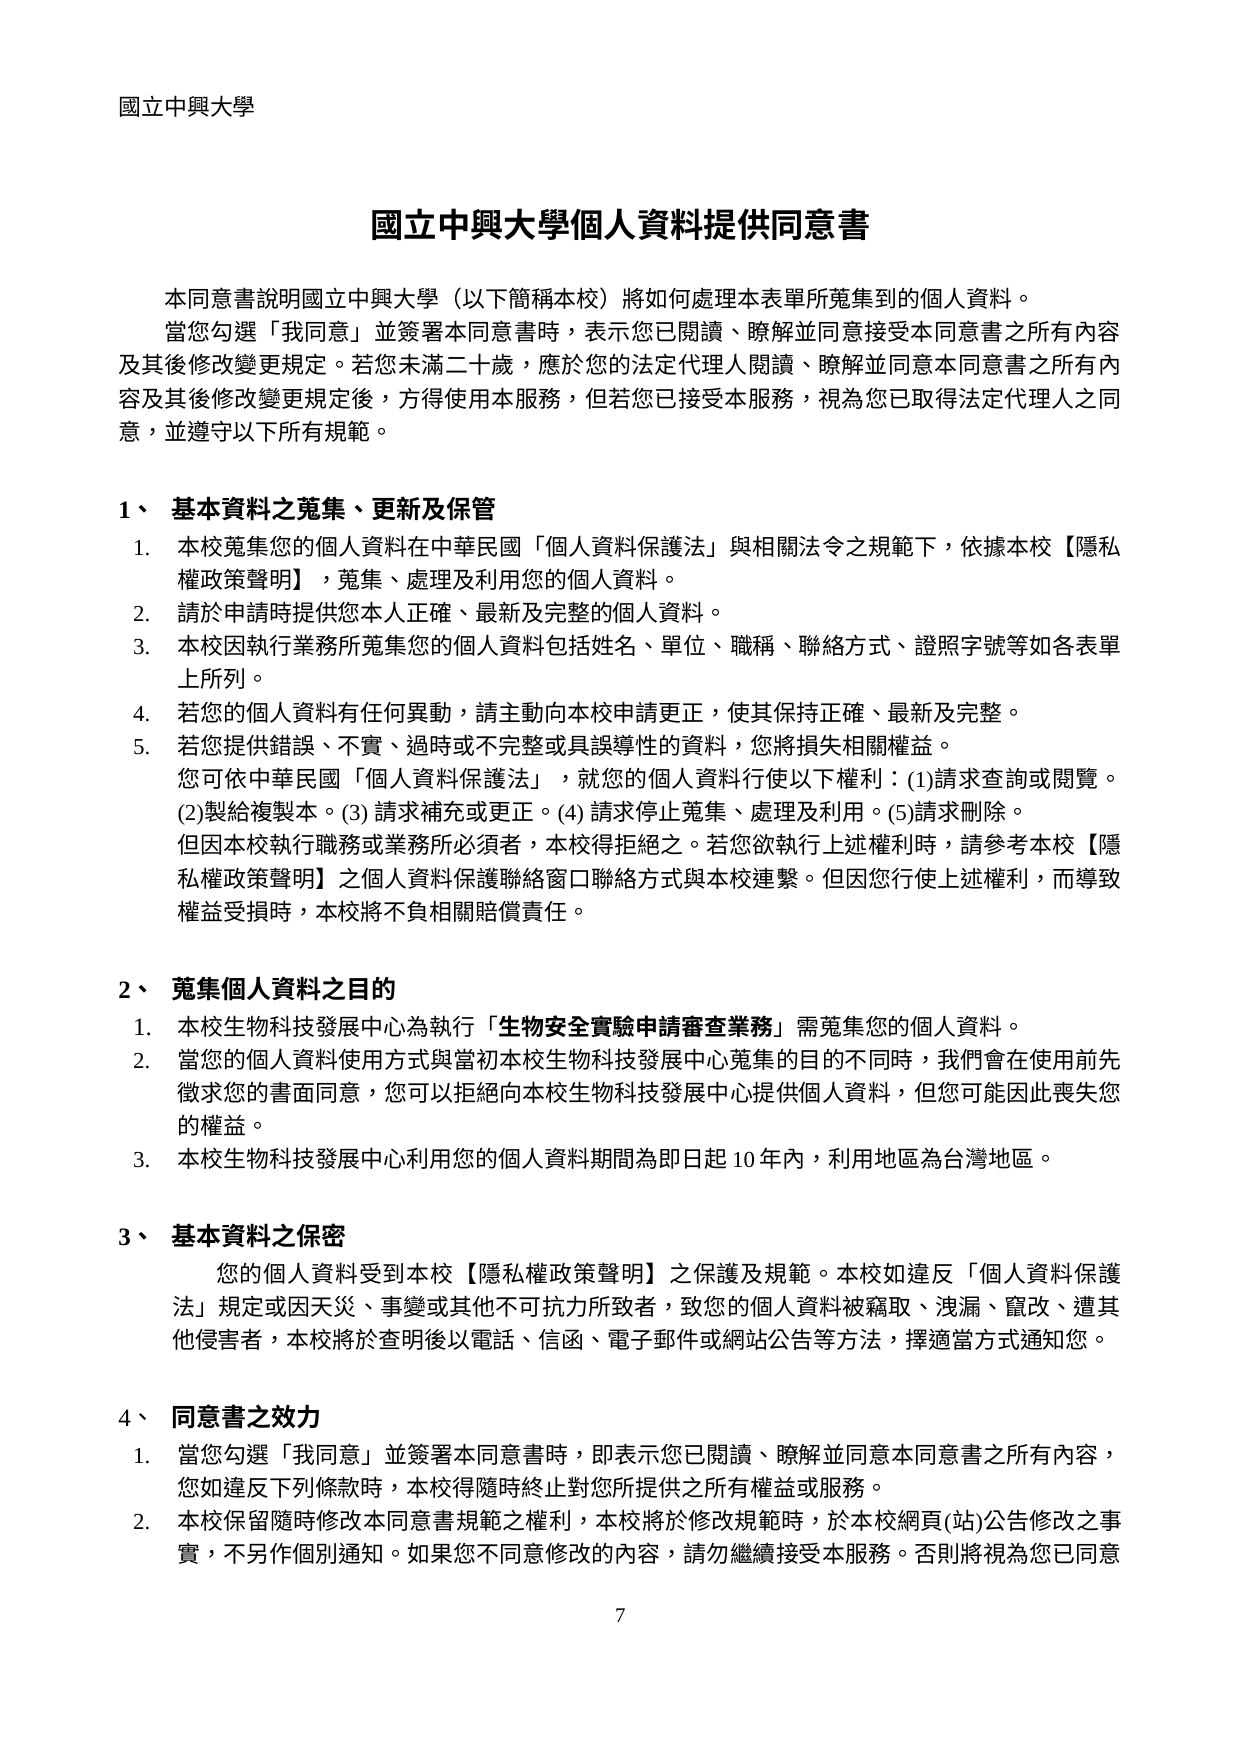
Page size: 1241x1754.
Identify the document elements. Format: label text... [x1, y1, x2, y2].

text 國立中興大學個人資料提供同意書 [118, 181, 1122, 243]
list 本校蒐集您的個人資料在中華民國「個人資料保護法」與相關法令之規範下，依據本校【隱私權政策聲明】，蒐集、處理及利用您的個人資料。 [133, 528, 1122, 595]
list 本校生物科技發展中心為執行「生物安全實驗申請審查業務」需蒐集您的個人資料。 [133, 1008, 1122, 1042]
text 您可依中華民國「個人資料保護法」，就您的個人資料行使以下權利：(1)請求查詢或閱覽。(2)製給複製本。(3) 請求補充或更正。(4) 請求停止蒐集、處理及利用。(5)請求刪除。 [177, 761, 1122, 827]
list 若您提供錯誤、不實、過時或不完整或具誤導性的資料，您將損失相關權益。 [133, 728, 1122, 761]
list 基本資料之蒐集、更新及保管 [118, 466, 1122, 528]
list 本校生物科技發展中心利用您的個人資料期間為即日起10年內，利用地區為台灣地區。 [133, 1141, 1122, 1174]
text 當您勾選「我同意」並簽署本同意書時，表示您已閱讀、瞭解並同意接受本同意書之所有內容及其後修改變更規定。若您未滿二十歲，應於您的法定代理人閱讀、瞭解並同意本同意書之所有內容及其後修改變更規定後，方得使用本服務，但若您已接受本服務，視為您已取得法定代理人之同意，並遵守以下所有規範。 [118, 314, 1122, 447]
text 您的個人資料受到本校【隱私權政策聲明】之保護及規範。本校如違反「個人資料保護法」規定或因天災、事變或其他不可抗力所致者，致您的個人資料被竊取、洩漏、竄改、遭其他侵害者，本校將於查明後以電話、信函、電子郵件或網站公告等方法，擇適當方式通知您。 [172, 1256, 1122, 1355]
list 請於申請時提供您本人正確、最新及完整的個人資料。 [133, 595, 1122, 628]
list 本校因執行業務所蒐集您的個人資料包括姓名、單位、職稱、聯絡方式、證照字號等如各表單上所列。 [133, 628, 1122, 694]
list 基本資料之保密 [118, 1193, 1122, 1256]
text 本同意書說明國立中興大學（以下簡稱本校）將如何處理本表單所蒐集到的個人資料。 [118, 281, 1122, 314]
list 同意書之效力 [118, 1374, 1122, 1437]
list 蒐集個人資料之目的 [118, 946, 1122, 1008]
list 本校保留隨時修改本同意書規範之權利，本校將於修改規範時，於本校網頁(站)公告修改之事實，不另作個別通知。如果您不同意修改的內容，請勿繼續接受本服務。否則將視為您已同意 [133, 1503, 1122, 1569]
list 若您的個人資料有任何異動，請主動向本校申請更正，使其保持正確、最新及完整。 [133, 694, 1122, 728]
list 當您勾選「我同意」並簽署本同意書時，即表示您已閱讀、瞭解並同意本同意書之所有內容，您如違反下列條款時，本校得隨時終止對您所提供之所有權益或服務。 [133, 1437, 1122, 1503]
list 當您的個人資料使用方式與當初本校生物科技發展中心蒐集的目的不同時，我們會在使用前先徵求您的書面同意，您可以拒絕向本校生物科技發展中心提供個人資料，但您可能因此喪失您的權益。 [133, 1042, 1122, 1141]
text 但因本校執行職務或業務所必須者，本校得拒絕之。若您欲執行上述權利時，請參考本校【隱私權政策聲明】之個人資料保護聯絡窗口聯絡方式與本校連繫。但因您行使上述權利，而導致權益受損時，本校將不負相關賠償責任。 [177, 827, 1122, 927]
